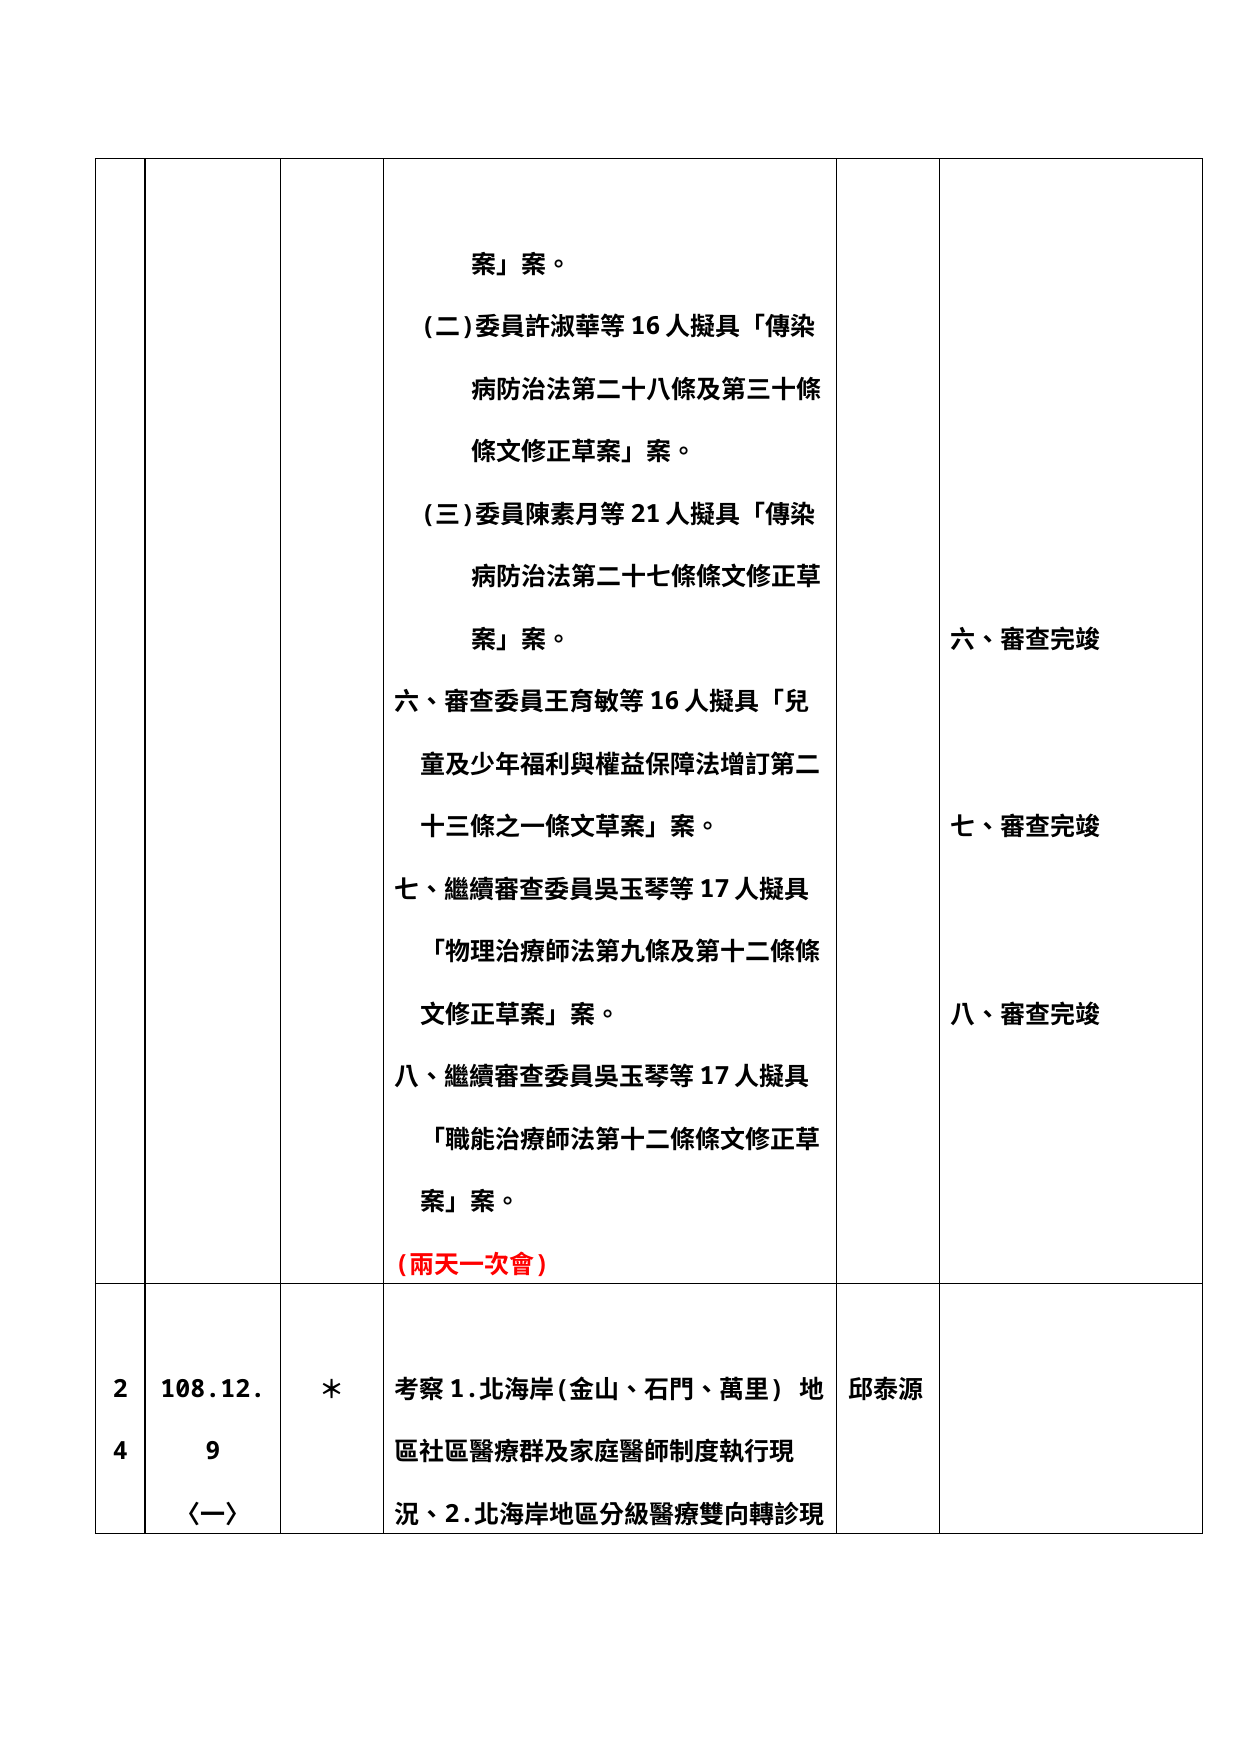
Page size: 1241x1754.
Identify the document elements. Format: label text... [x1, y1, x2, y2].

table_cell 考察1.北海岸(金山、石門、萬里) 地區社區醫療群及家庭醫師制度執行現況、2.北海岸地區分級醫療雙向轉診現 [384, 1284, 836, 1533]
table_cell [96, 159, 144, 1283]
table_cell [940, 1284, 1202, 1533]
table_cell 24 [96, 1284, 144, 1533]
table_cell [146, 159, 280, 1283]
table_cell 邱泰源 [837, 1284, 939, 1533]
table_cell 108.12.9 〈一〉 [146, 1284, 280, 1533]
table_cell [837, 159, 939, 1283]
table_cell ＊ [281, 1284, 383, 1533]
table_cell [281, 159, 383, 1283]
table_cell 案」案。 (二)委員許淑華等16人擬具「傳染病防治法第二十八條及第三十條條文修正草案」案。 (三)委員陳素月等21人擬具「傳染病防治法第二十七條條文修正草案」案。 六、審查委員王育敏等16人擬具「兒童及少年福利與權益保障法增訂第二十三條之一條文草案」案。 七、繼續審查委員吳玉琴等17人擬具「物理治療師法第九條及第十二條條文修正草案」案。 八、繼續審查委員吳玉琴等17人擬具「職能治療師法第十二條條文修正草案」案。 (兩天一次會) [384, 159, 836, 1283]
table_cell 報告完竣 二、報告完竣 三、除(一)另擇期繼續審查，其餘皆已審查完竣 四、審查完竣 五、另擇期繼續審查 六、審查完竣 七、審查完竣 八、審查完竣 [940, 159, 1202, 1283]
